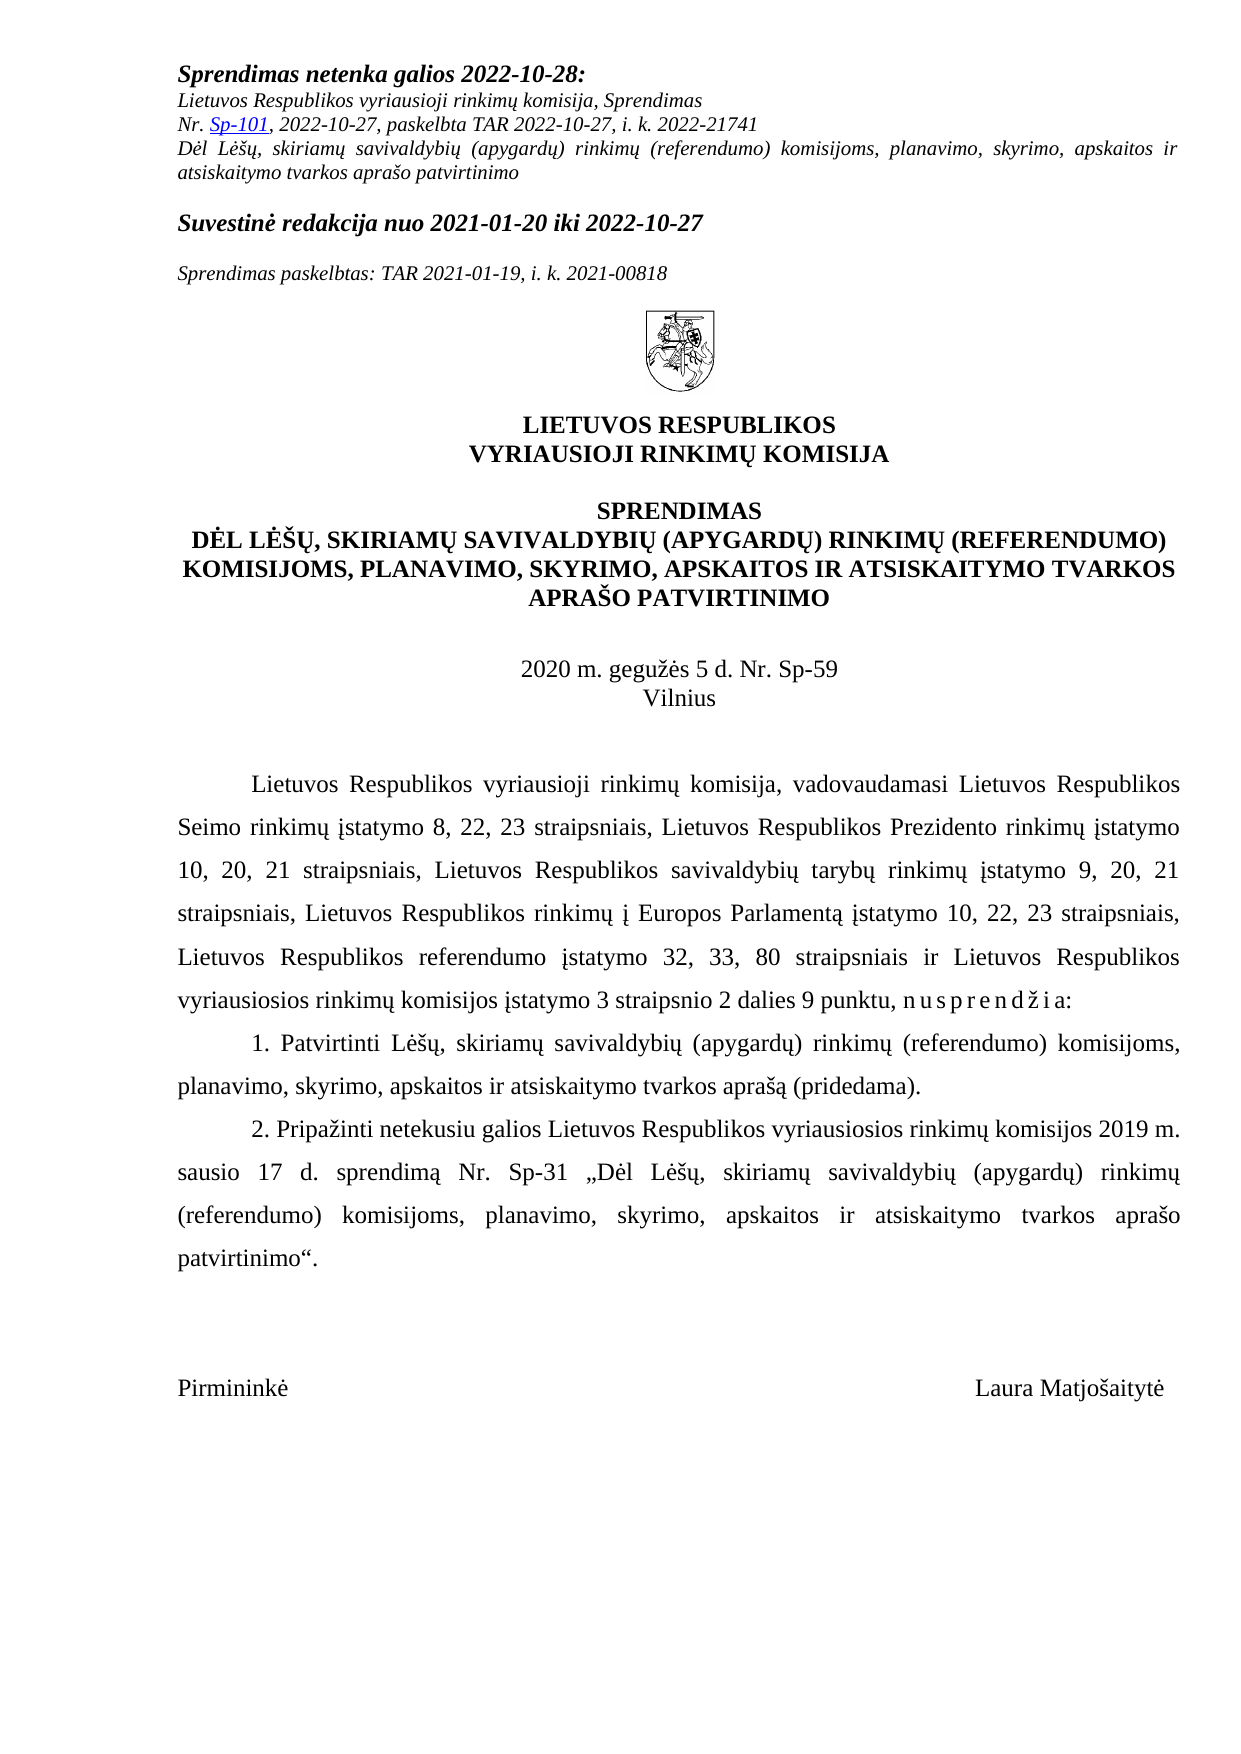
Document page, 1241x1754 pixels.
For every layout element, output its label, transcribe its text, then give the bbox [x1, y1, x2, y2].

text Lietuvos Respublikos vyriausioji rinkimų komisija, Sprendimas [177, 88, 1181, 112]
text Dėl Lėšų, skiriamų savivaldybių (apygardų) rinkimų (referendumo) komisijoms, planavimo, skyrimo, apskaitos ir atsiskaitymo tvarkos aprašo patvirtinimo [177, 136, 1181, 184]
text 1. Patvirtinti Lėšų, skiriamų savivaldybių (apygardų) rinkimų (referendumo) komisijoms, planavimo, skyrimo, apskaitos ir atsiskaitymo tvarkos aprašą (pridedama). [177, 1028, 1181, 1100]
text Vilnius [177, 683, 1181, 712]
text VYRIAUSIOJI RINKIMŲ KOMISIJA [177, 439, 1181, 468]
text Sprendimas paskelbtas: TAR 2021-01-19, i. k. 2021-00818 [177, 261, 1181, 285]
text Sprendimas netenka galios 2022-10-28: [177, 59, 1181, 88]
text Suvestinė redakcija nuo 2021-01-20 iki 2022-10-27 [177, 208, 1181, 237]
text SPRENDIMAS [177, 496, 1181, 525]
text 2020 m. gegužės 5 d. Nr. Sp-59 [177, 654, 1181, 683]
text 2. Pripažinti netekusiu galios Lietuvos Respublikos vyriausiosios rinkimų komisijos 2019 m. sausio 17 d. sprendimą Nr. Sp-31 „Dėl Lėšų, skiriamų savivaldybių (apygardų) rinkimų (referendumo) komisijoms, planavimo, skyrimo, apskaitos ir atsiskaitymo tvarkos aprašo patvirtinimo“. [177, 1114, 1181, 1272]
text LIETUVOS RESPUBLIKOS [177, 411, 1181, 439]
text Pirmininkė Laura Matjošaitytė [177, 1373, 1192, 1402]
text DĖL lėšų, skiriamų SAVIVALDYBIŲ (apygardų) rinkimų (referendumo) komisijoms, planavimo, skyrimo, apskaitos ir atsiskaitymo tvarkos aprašo patvirtinimo [177, 525, 1181, 611]
text Lietuvos Respublikos vyriausioji rinkimų komisija, vadovaudamasi Lietuvos Respublikos Seimo rinkimų įstatymo 8, 22, 23 straipsniais, Lietuvos Respublikos Prezidento rinkimų įstatymo 10, 20, 21 straipsniais, Lietuvos Respublikos savivaldybių tarybų rinkimų įstatymo 9, 20, 21 straipsniais, Lietuvos Respublikos rinkimų į Europos Parlamentą įstatymo 10, 22, 23 straipsniais, Lietuvos Respublikos referendumo įstatymo 32, 33, 80 straipsniais ir Lietuvos Respublikos vyriausiosios rinkimų komisijos įstatymo 3 straipsnio 2 dalies 9 punktu, nusprendžia: [177, 769, 1181, 1013]
text Nr. Sp-101, 2022-10-27, paskelbta TAR 2022-10-27, i. k. 2022-21741 [177, 112, 1181, 136]
